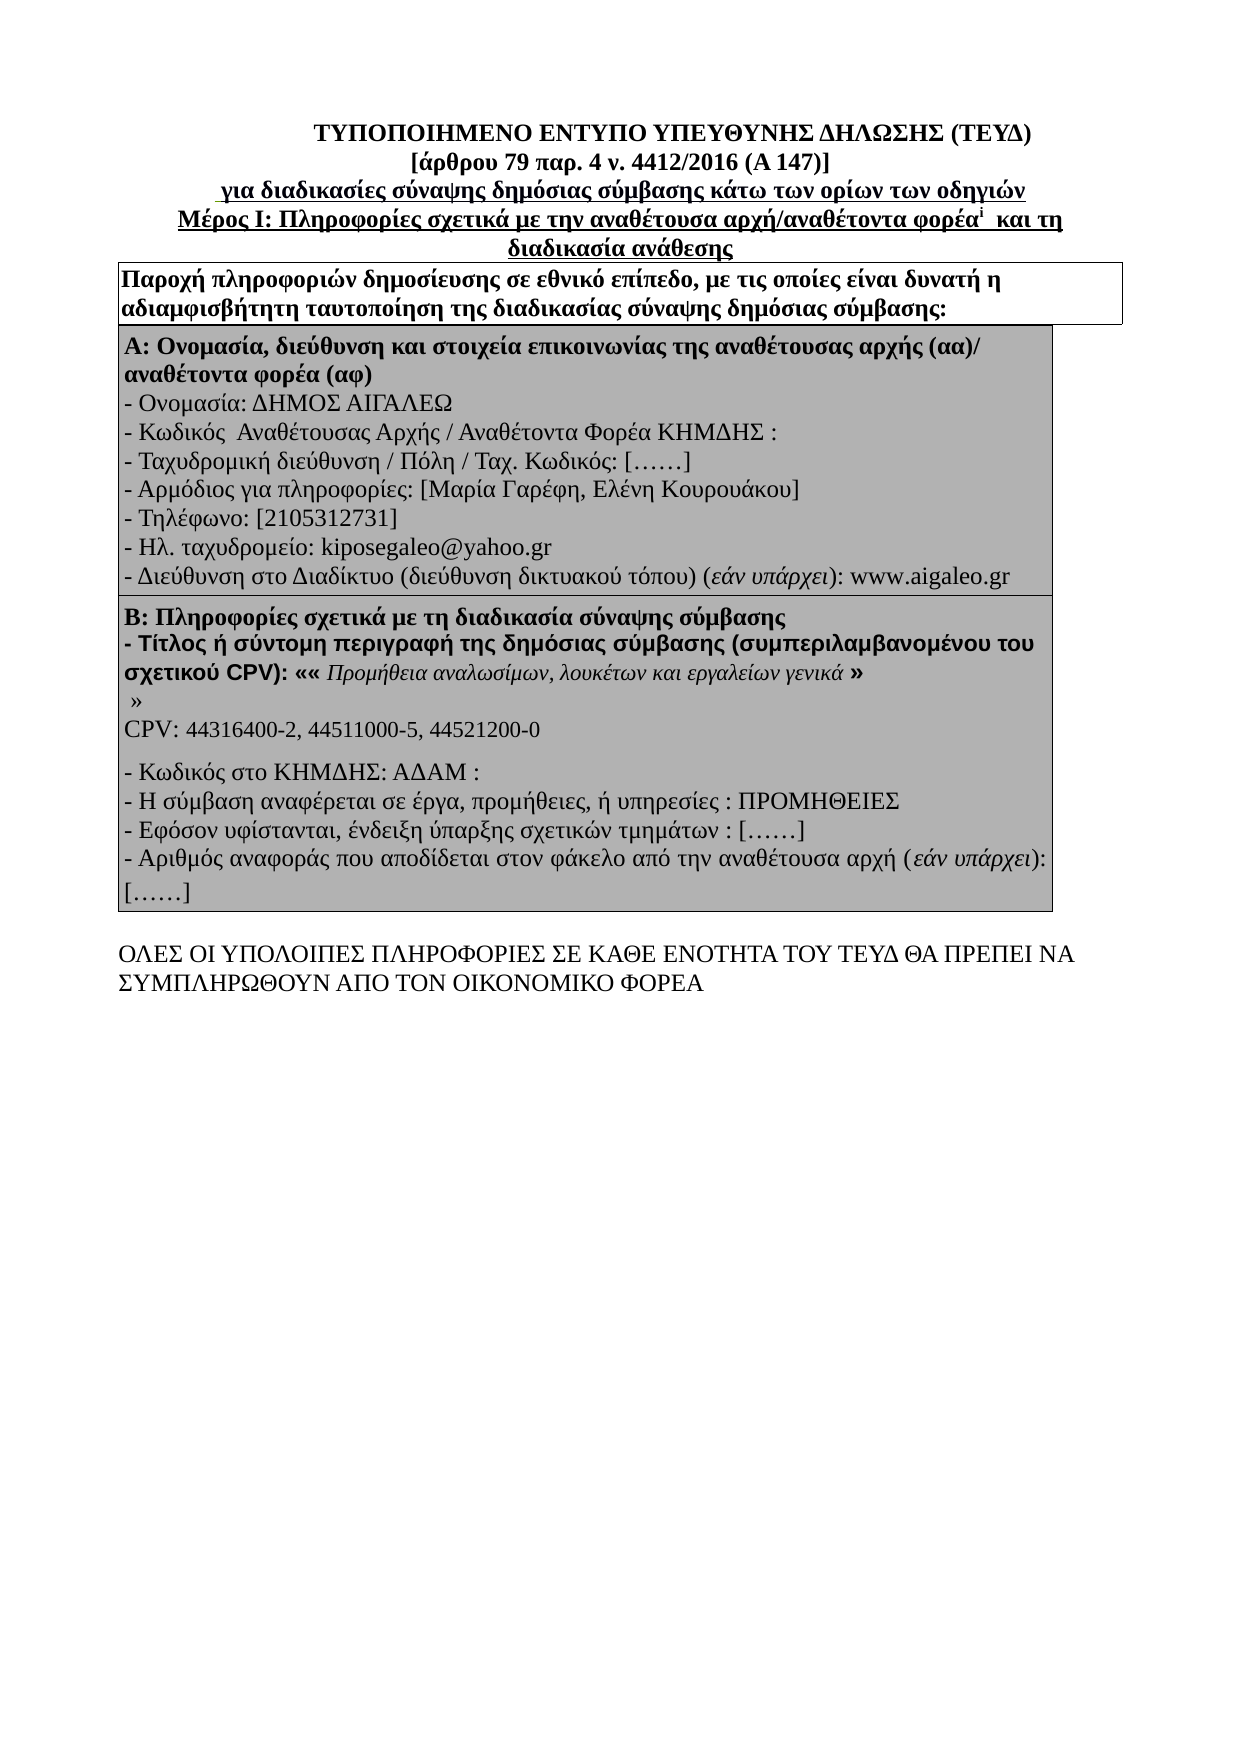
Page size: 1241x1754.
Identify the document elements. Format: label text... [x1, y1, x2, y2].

text Μέρος Ι: Πληροφορίες σχετικά με την αναθέτουσα αρχή/αναθέτοντα φορέα και τη διαδικασία ανάθεσης [118, 204, 1122, 262]
table_header Α: Ονομασία, διεύθυνση και στοιχεία επικοινωνίας της αναθέτουσας αρχής (αα)/ αναθέτοντα φορέα (αφ) - Ονομασία: ΔΗΜΟΣ ΑΙΓΑΛΕΩ - Κωδικός Αναθέτουσας Αρχής / Αναθέτοντα Φορέα ΚΗΜΔΗΣ : - Ταχυδρομική διεύθυνση / Πόλη / Ταχ. Κωδικός: [……] - Αρμόδιος για πληροφορίες: [Μαρία Γαρέφη, Ελένη Κουρουάκου] - Τηλέφωνο: [2105312731] - Ηλ. ταχυδρομείο: kiposegaleo@yahoo.gr - Διεύθυνση στο Διαδίκτυο (διεύθυνση δικτυακού τόπου) (εάν υπάρχει): www.aigaleo.gr [119, 326, 1052, 595]
text ΟΛΕΣ ΟΙ ΥΠΟΛΟΙΠΕΣ ΠΛΗΡΟΦΟΡΙΕΣ ΣΕ ΚΑΘΕ ΕΝΟΤΗΤΑ ΤΟΥ ΤΕΥΔ ΘΑ ΠΡΕΠΕΙ ΝΑ ΣΥΜΠΛΗΡΩΘΟΥΝ ΑΠΟ ΤΟΝ ΟΙΚΟΝΟΜΙΚΟ ΦΟΡΕΑ [118, 939, 1122, 997]
text Παροχή πληροφοριών δημοσίευσης σε εθνικό επίπεδο, με τις οποίες είναι δυνατή η αδιαμφισβήτητη ταυτοποίηση της διαδικασίας σύναψης δημόσιας σύμβασης: [119, 263, 1122, 324]
text για διαδικασίες σύναψης δημόσιας σύμβασης κάτω των ορίων των οδηγιών [118, 176, 1122, 204]
text [άρθρου 79 παρ. 4 ν. 4412/2016 (Α 147)] [118, 147, 1122, 176]
table_cell Β: Πληροφορίες σχετικά με τη διαδικασία σύναψης σύμβασης - Τίτλος ή σύντομη περιγραφή της δημόσιας σύμβασης (συμπεριλαμβανομένου του σχετικού CPV): «« Προμήθεια αναλωσίμων, λουκέτων και εργαλείων γενικά » » CPV: 44316400-2, 44511000-5, 44521200-0 - Κωδικός στο ΚΗΜΔΗΣ: ΑΔΑΜ : - Η σύμβαση αναφέρεται σε έργα, προμήθειες, ή υπηρεσίες : ΠΡΟΜΗΘΕΙΕΣ - Εφόσον υφίστανται, ένδειξη ύπαρξης σχετικών τμημάτων : [……] - Αριθμός αναφοράς που αποδίδεται στον φάκελο από την αναθέτουσα αρχή (εάν υπάρχει): [……] [119, 596, 1052, 911]
text ΤΥΠΟΠΟΙΗΜΕΝΟ ΕΝΤΥΠΟ ΥΠΕΥΘΥΝΗΣ ΔΗΛΩΣΗΣ (TEΥΔ) [223, 118, 1122, 147]
